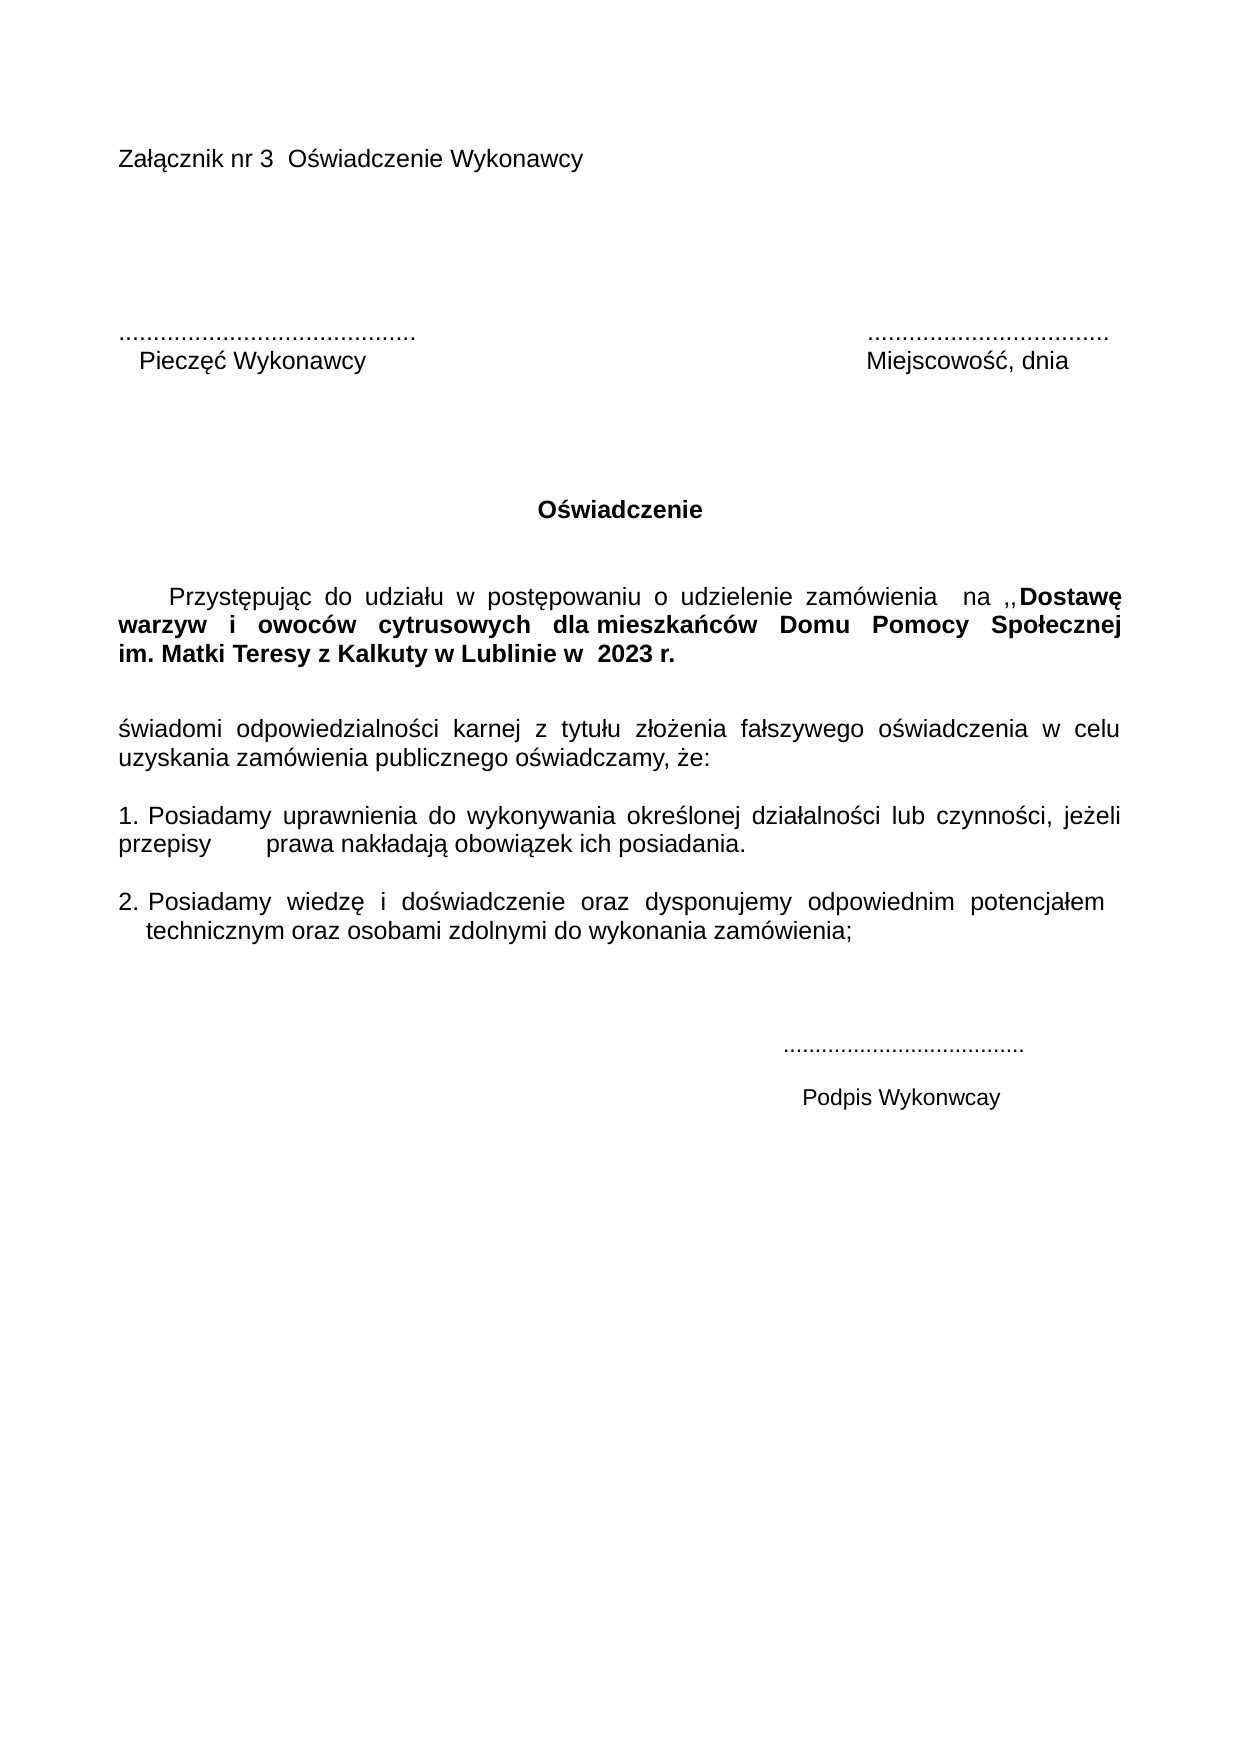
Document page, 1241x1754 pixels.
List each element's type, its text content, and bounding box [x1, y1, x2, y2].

text Oświadczenie Przystępując do udziału w postępowaniu o udzielenie zamówienia na ,,Dostawę warzyw i owoców cytrusowych dla mieszkańców Domu Pomocy Społecznej im. Matki Teresy z Kalkuty w Lublinie w 2023 r. [118, 467, 1122, 668]
list Posiadamy uprawnienia do wykonywania określonej działalności lub czynności, jeżeli przepisy prawa nakładają obowiązek ich posiadania. [118, 801, 1122, 858]
text Załącznik nr 3 Oświadczenie Wykonawcy ........................................... ................................... Pieczęć Wykonawcy Miejscowość, dnia [118, 144, 1122, 432]
text ...................................... [118, 1031, 1122, 1057]
text świadomi odpowiedzialności karnej z tytułu złożenia fałszywego oświadczenia w celu uzyskania zamówienia publicznego oświadczamy, że: [118, 714, 1122, 772]
text Podpis Wykonwcay [118, 1083, 1122, 1110]
list Posiadamy wiedzę i doświadczenie oraz dysponujemy odpowiednim potencjałem technicznym oraz osobami zdolnymi do wykonania zamówienia; [118, 887, 1122, 944]
